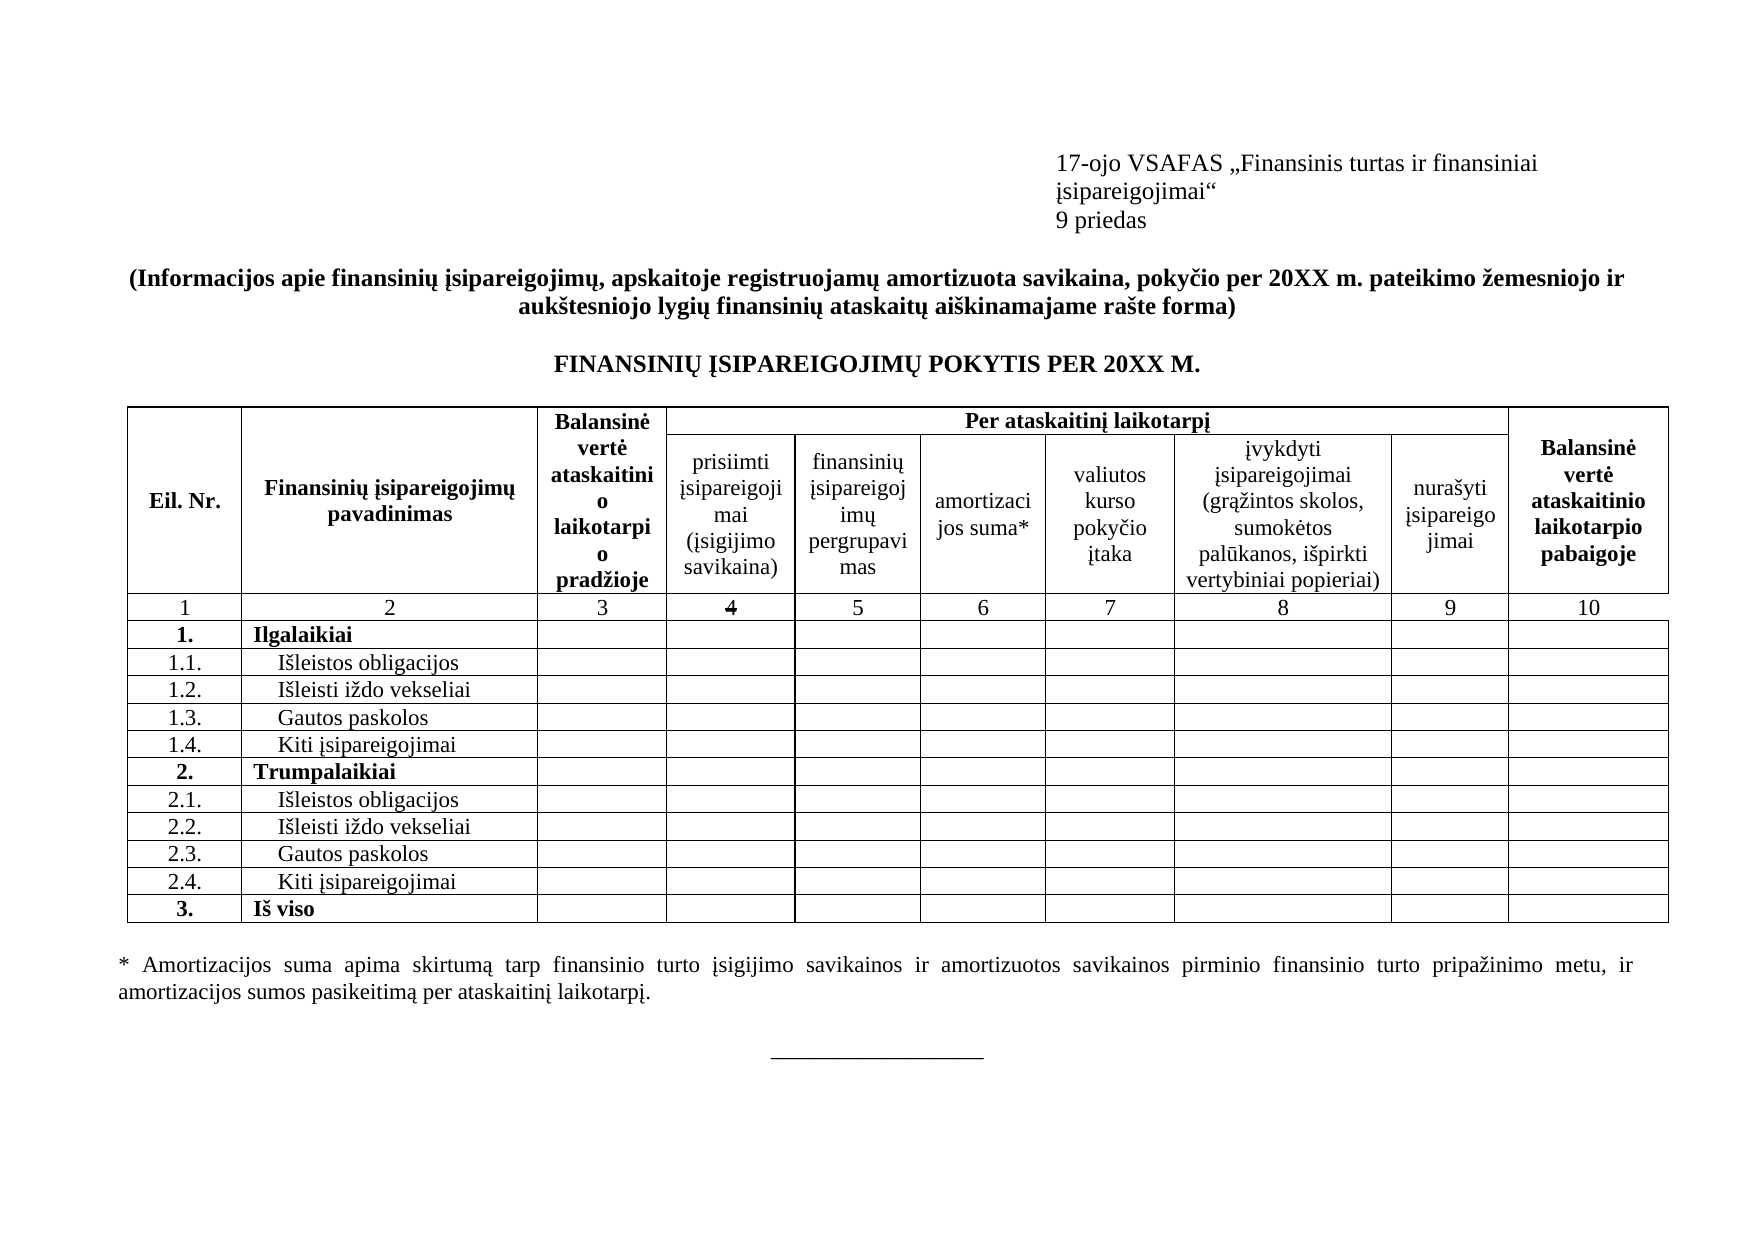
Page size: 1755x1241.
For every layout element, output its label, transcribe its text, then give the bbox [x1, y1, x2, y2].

table_cell [1509, 868, 1668, 894]
table_cell [1175, 895, 1391, 922]
table_cell [1509, 895, 1668, 922]
table_cell 1.1. [128, 649, 241, 675]
table_cell [242, 704, 266, 730]
table_cell [1046, 704, 1174, 730]
table_cell [1175, 704, 1391, 730]
table_cell Iš viso [242, 895, 537, 922]
table_cell 1 [128, 594, 241, 620]
table_cell valiutos kurso pokyčio įtaka [1046, 435, 1174, 593]
table_cell [538, 676, 666, 702]
table_cell [1392, 758, 1508, 785]
table_cell Išleisti iždo vekseliai [266, 813, 537, 839]
table_cell [1046, 676, 1174, 702]
table_cell [1392, 895, 1508, 922]
table_cell prisiimti įsipareigojimai (įsigijimo savikaina) [667, 435, 794, 593]
table_cell [667, 786, 794, 812]
table_cell [242, 813, 266, 839]
text (Informacijos apie finansinių įsipareigojimų, apskaitoje registruojamų amortizuota savikaina, pokyčio per 20XX m. pateikimo žemesniojo ir aukštesniojo lygių finansinių ataskaitų aiškinamajame rašte forma) [118, 263, 1636, 320]
table_cell [667, 649, 794, 675]
table_cell [921, 621, 1045, 648]
table_cell [1392, 868, 1508, 894]
table_header Balansinė vertė ataskaitinio laikotarpio pradžioje [538, 408, 666, 593]
table_cell [1175, 868, 1391, 894]
table_cell [1046, 868, 1174, 894]
table_cell 2.2. [128, 813, 241, 839]
table_cell [1046, 649, 1174, 675]
table_cell Kiti įsipareigojimai [266, 731, 537, 757]
table_cell [242, 841, 266, 867]
table_cell [796, 841, 920, 867]
table_cell 1.4. [128, 731, 241, 757]
table_cell [242, 868, 266, 894]
text 9 priedas [1056, 205, 1636, 234]
table_cell [538, 731, 666, 757]
table_cell nurašyti įsipareigojimai [1392, 435, 1508, 593]
table_cell [1175, 841, 1391, 867]
table_cell [1392, 649, 1508, 675]
table_cell Ilgalaikiai [242, 621, 537, 648]
table_cell [1175, 731, 1391, 757]
table_cell [1046, 758, 1174, 785]
table_cell [667, 676, 794, 702]
table_cell [538, 758, 666, 785]
table_cell Išleistos obligacijos [266, 649, 537, 675]
text * Amortizacijos suma apima skirtumą tarp finansinio turto įsigijimo savikainos ir amortizuotos savikainos pirminio finansinio turto pripažinimo metu, ir amortizacijos sumos pasikeitimą per ataskaitinį laikotarpį. [118, 951, 1636, 1004]
table_cell 2.3. [128, 841, 241, 867]
table_cell [921, 895, 1045, 922]
table_cell [796, 704, 920, 730]
table_cell [921, 676, 1045, 702]
table_cell įvykdyti įsipareigojimai (grąžintos skolos, sumokėtos palūkanos, išpirkti vertybiniai popieriai) [1175, 435, 1391, 593]
table_cell [1046, 786, 1174, 812]
table_header Finansinių įsipareigojimų pavadinimas [242, 408, 537, 593]
table_cell [1392, 621, 1508, 648]
table_cell Išleistos obligacijos [266, 786, 537, 812]
table_cell [667, 621, 794, 648]
table_cell [667, 813, 794, 839]
table_cell 2.1. [128, 786, 241, 812]
table_cell [1175, 813, 1391, 839]
table_cell [1509, 621, 1668, 648]
table_cell 1.2. [128, 676, 241, 702]
table_cell [538, 621, 666, 648]
table_cell [1175, 786, 1391, 812]
table_cell [1046, 895, 1174, 922]
table_cell [242, 649, 266, 675]
table_cell [1046, 621, 1174, 648]
table_cell [796, 813, 920, 839]
table_header Balansinė vertė ataskaitinio laikotarpio pabaigoje [1509, 408, 1668, 593]
table_cell [667, 841, 794, 867]
table_cell [921, 841, 1045, 867]
table_cell [1509, 758, 1668, 785]
table_cell [667, 704, 794, 730]
text FINANSINIŲ ĮSIPAREIGOJIMŲ POKYTIS PER 20XX M. [118, 349, 1636, 378]
table_cell [1392, 813, 1508, 839]
table_cell [242, 731, 266, 757]
table_cell [538, 895, 666, 922]
table_cell [1509, 813, 1668, 839]
table_cell 6 [921, 594, 1045, 620]
table_cell 8 [1175, 594, 1391, 620]
table_cell 9 [1392, 594, 1508, 620]
table_header Per ataskaitinį laikotarpį [667, 408, 1508, 434]
table_cell [1392, 841, 1508, 867]
table_cell Kiti įsipareigojimai [266, 868, 537, 894]
table_cell [796, 786, 920, 812]
table_cell [796, 621, 920, 648]
table_cell [538, 704, 666, 730]
table_cell [538, 841, 666, 867]
table_cell [667, 731, 794, 757]
table_cell [796, 895, 920, 922]
table_cell [667, 868, 794, 894]
table_cell [1509, 786, 1668, 812]
table_cell 2. [128, 758, 241, 785]
table_cell [538, 786, 666, 812]
table_cell [796, 731, 920, 757]
table_cell 1. [128, 621, 241, 648]
table_cell 5 [796, 594, 920, 620]
table_cell Gautos paskolos [266, 841, 537, 867]
table_cell [1046, 731, 1174, 757]
table_cell 3 [538, 594, 666, 620]
table_cell [1392, 786, 1508, 812]
table_cell [1175, 621, 1391, 648]
table_cell [921, 786, 1045, 812]
table_cell 1.3. [128, 704, 241, 730]
table_cell [921, 731, 1045, 757]
table_cell 7 [1046, 594, 1174, 620]
table_cell Gautos paskolos [266, 704, 537, 730]
table_cell [1046, 813, 1174, 839]
table_cell [1175, 676, 1391, 702]
table_cell [1509, 731, 1668, 757]
table_cell [242, 786, 266, 812]
table_cell 2 [242, 594, 537, 620]
table_cell 3. [128, 895, 241, 922]
text 17-ojo VSAFAS „Finansinis turtas ir finansiniai įsipareigojimai“ [1056, 148, 1636, 205]
table_cell [921, 758, 1045, 785]
table_cell 2.4. [128, 868, 241, 894]
table_cell Išleisti iždo vekseliai [266, 676, 537, 702]
table_cell [1392, 731, 1508, 757]
table_cell amortizacijos suma* [921, 435, 1045, 593]
table_cell [921, 813, 1045, 839]
table_cell [538, 649, 666, 675]
table_cell 10 [1509, 594, 1668, 620]
table_cell 4 [667, 594, 794, 620]
table_cell [796, 676, 920, 702]
table_cell finansinių įsipareigojimų pergrupavimas [796, 435, 920, 593]
table_cell [921, 868, 1045, 894]
table_cell [921, 649, 1045, 675]
table_cell [1392, 676, 1508, 702]
text _________________ [118, 1033, 1636, 1062]
table_cell [667, 895, 794, 922]
table_cell Trumpalaikiai [242, 758, 537, 785]
table_cell [796, 868, 920, 894]
table_cell [1509, 704, 1668, 730]
table_cell [796, 649, 920, 675]
table_cell [667, 758, 794, 785]
table_cell [796, 758, 920, 785]
table_cell [1175, 649, 1391, 675]
table_cell [1046, 841, 1174, 867]
table_cell [1509, 676, 1668, 702]
table_header Eil. Nr. [128, 408, 241, 593]
table_cell [921, 704, 1045, 730]
table_cell [538, 868, 666, 894]
table_cell [538, 813, 666, 839]
table_cell [1175, 758, 1391, 785]
table_cell [1509, 649, 1668, 675]
table_cell [1392, 704, 1508, 730]
table_cell [242, 676, 266, 702]
table_cell [1509, 841, 1668, 867]
